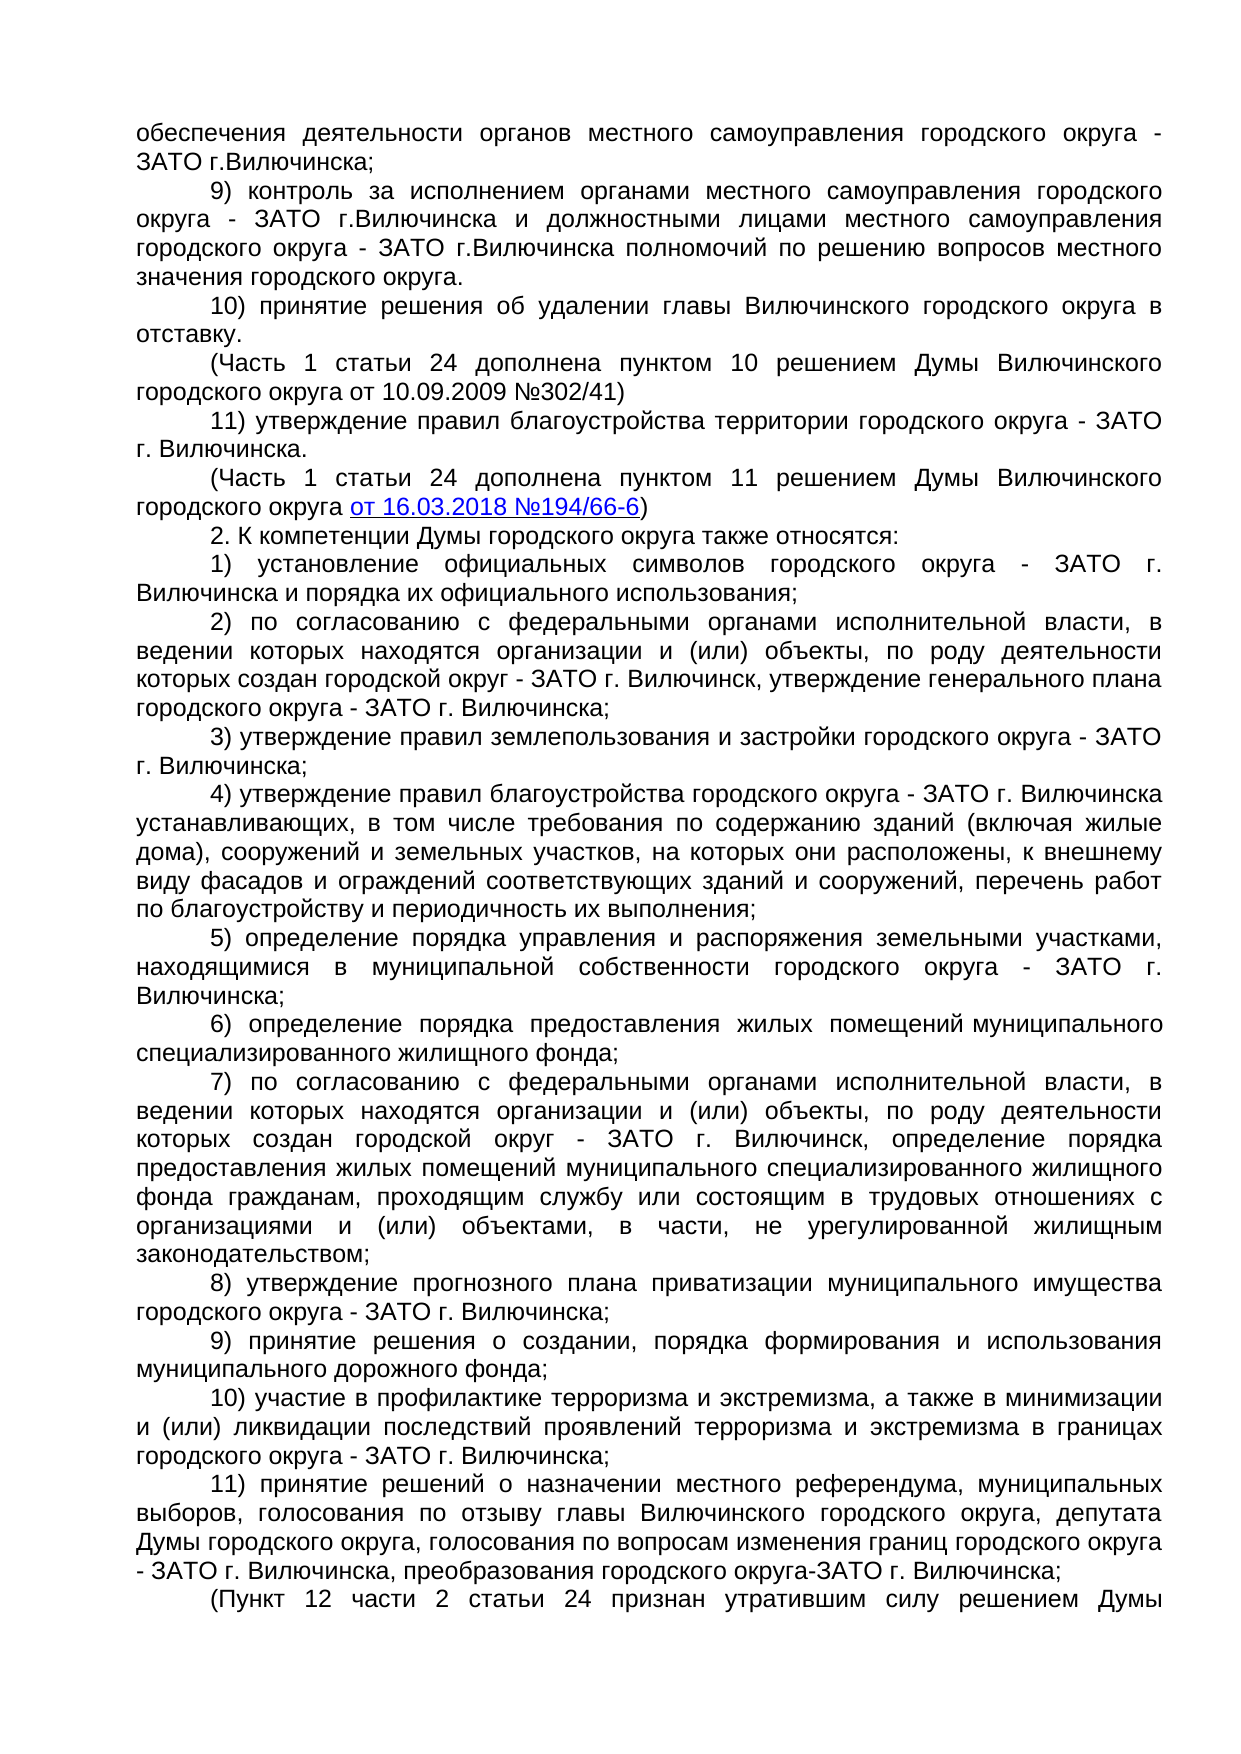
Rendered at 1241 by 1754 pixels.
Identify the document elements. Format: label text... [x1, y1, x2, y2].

text 11) принятие решений о назначении местного референдума, муниципальных выборов, голосования по отзыву главы Вилючинского городского округа, депутата Думы городского округа, голосования по вопросам изменения границ городского округа - ЗАТО г. Вилючинска, преобразования городского округа-ЗАТО г. Вилючинска; [136, 1469, 1163, 1584]
text обеспечения деятельности органов местного самоуправления городского округа - ЗАТО г.Вилючинска; [136, 118, 1163, 176]
text 1) установление официальных символов городского округа - ЗАТО г. Вилючинска и порядка их официального использования; [136, 549, 1163, 607]
text 9) контроль за исполнением органами местного самоуправления городского округа - ЗАТО г.Вилючинска и должностными лицами местного самоуправления городского округа - ЗАТО г.Вилючинска полномочий по решению вопросов местного значения городского округа. [136, 176, 1163, 291]
text 2) по согласованию с федеральными органами исполнительной власти, в ведении которых находятся организации и (или) объекты, по роду деятельности которых создан городской округ - ЗАТО г. Вилючинск, утверждение генерального плана городского округа - ЗАТО г. Вилючинска; [136, 607, 1163, 722]
text 10) участие в профилактике терроризма и экстремизма, а также в минимизации и (или) ликвидации последствий проявлений терроризма и экстремизма в границах городского округа - ЗАТО г. Вилючинска; [136, 1383, 1163, 1469]
text 10) принятие решения об удалении главы Вилючинского городского округа в отставку. [136, 291, 1163, 348]
text (Часть 1 статьи 24 дополнена пунктом 11 решением Думы Вилючинского городского округа от 16.03.2018 №194/66-6) [136, 463, 1163, 521]
text 6) определение порядка предоставления жилых помещений муниципального специализированного жилищного фонда; [136, 1009, 1163, 1067]
text 5) определение порядка управления и распоряжения земельными участками, находящимися в муниципальной собственности городского округа - ЗАТО г. Вилючинска; [136, 923, 1163, 1009]
text 9) принятие решения о создании, порядка формирования и использования муниципального дорожного фонда; [136, 1326, 1163, 1383]
text (Пункт 12 части 2 статьи 24 признан утратившим силу решением Думы [136, 1584, 1163, 1613]
text (Часть 1 статьи 24 дополнена пунктом 10 решением Думы Вилючинского городского округа от 10.09.2009 №302/41) [136, 348, 1163, 406]
text 11) утверждение правил благоустройства территории городского округа - ЗАТО г. Вилючинска. [136, 406, 1163, 463]
text 3) утверждение правил землепользования и застройки городского округа - ЗАТО г. Вилючинска; [136, 722, 1163, 779]
text 4) утверждение правил благоустройства городского округа - ЗАТО г. Вилючинска устанавливающих, в том числе требования по содержанию зданий (включая жилые дома), сооружений и земельных участков, на которых они расположены, к внешнему виду фасадов и ограждений соответствующих зданий и сооружений, перечень работ по благоустройству и периодичность их выполнения; [136, 779, 1163, 923]
text 8) утверждение прогнозного плана приватизации муниципального имущества городского округа - ЗАТО г. Вилючинска; [136, 1268, 1163, 1326]
text 2. К компетенции Думы городского округа также относятся: [136, 521, 1163, 549]
text 7) по согласованию с федеральными органами исполнительной власти, в ведении которых находятся организации и (или) объекты, по роду деятельности которых создан городской округ - ЗАТО г. Вилючинск, определение порядка предоставления жилых помещений муниципального специализированного жилищного фонда гражданам, проходящим службу или состоящим в трудовых отношениях с организациями и (или) объектами, в части, не урегулированной жилищным законодательством; [136, 1067, 1163, 1268]
